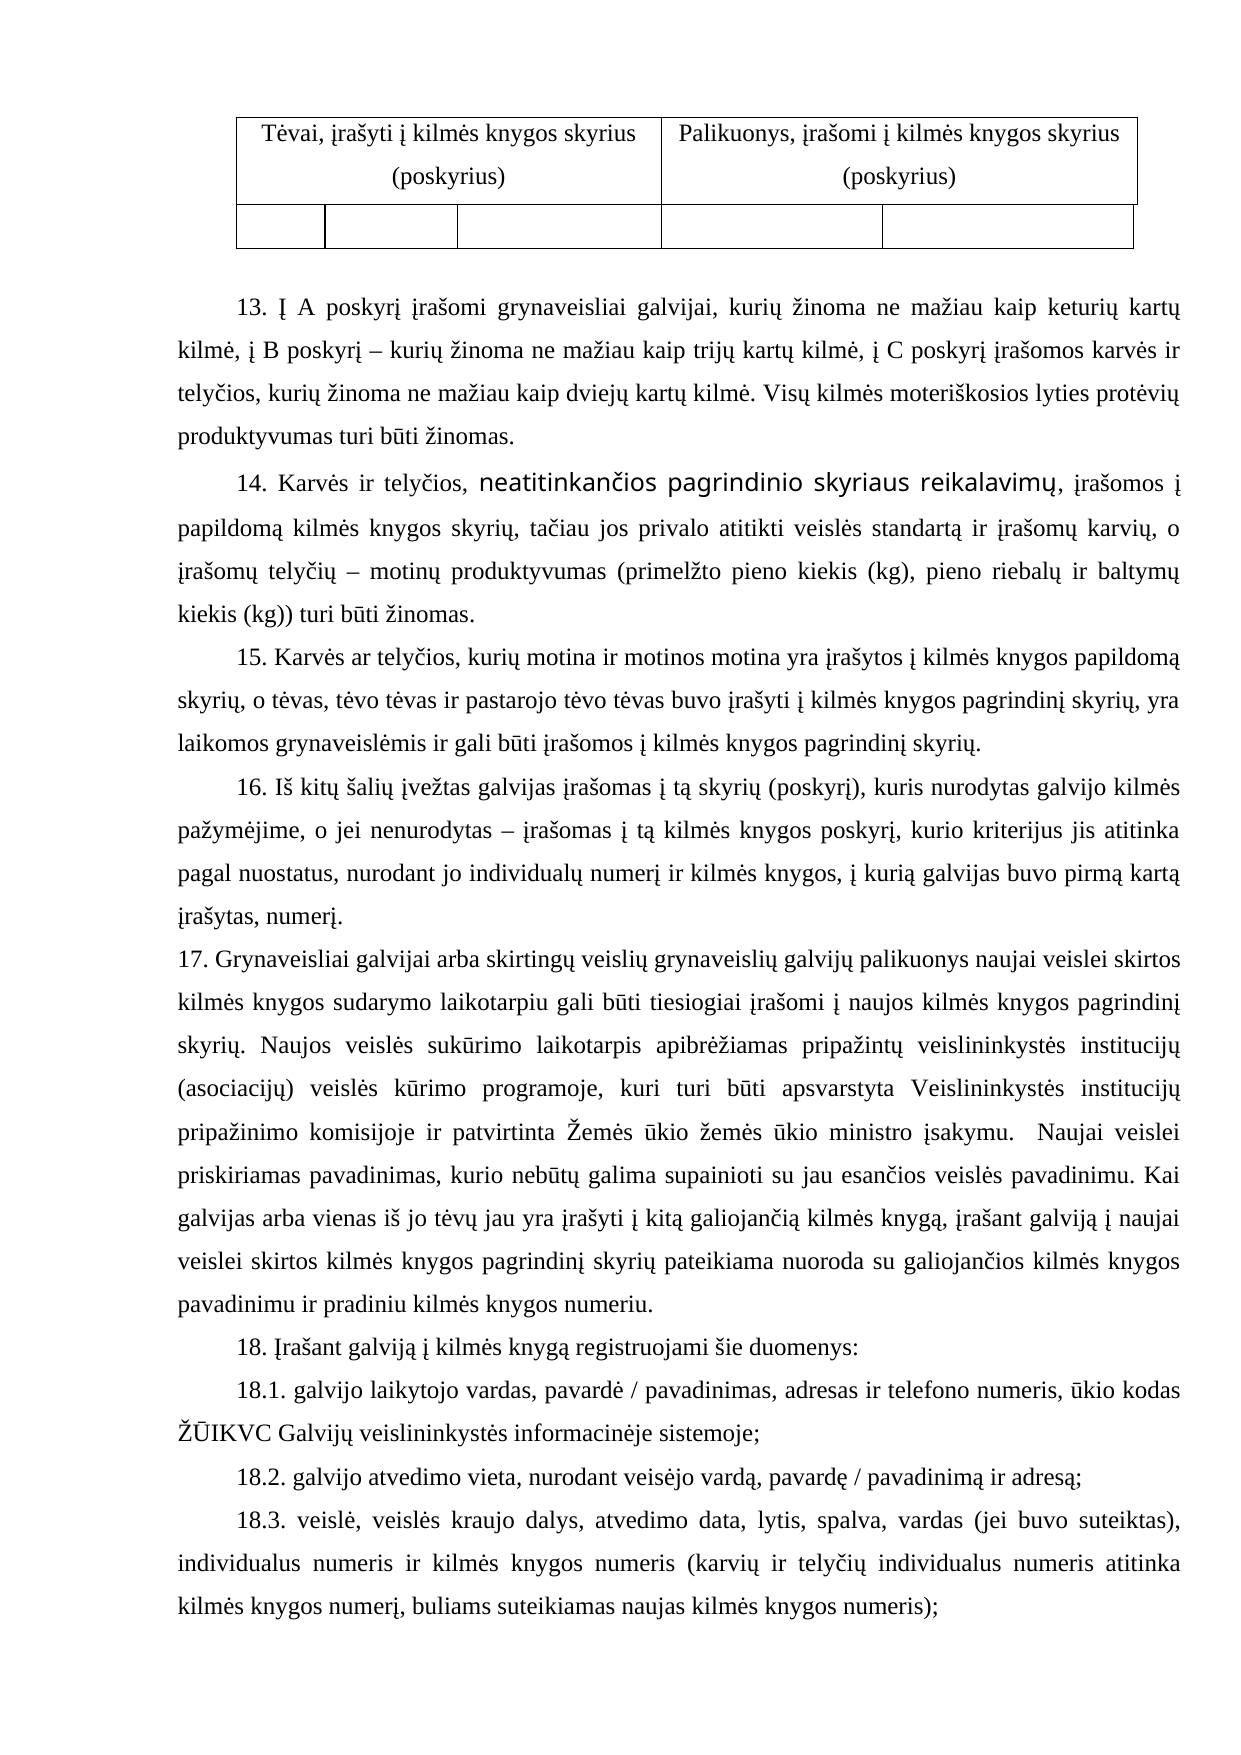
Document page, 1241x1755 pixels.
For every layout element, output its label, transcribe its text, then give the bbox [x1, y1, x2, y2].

text 16. Iš kitų šalių įvežtas galvijas įrašomas į tą skyrių (poskyrį), kuris nurodytas galvijo kilmės pažymėjime, o jei nenurodytas – įrašomas į tą kilmės knygos poskyrį, kurio kriterijus jis atitinka pagal nuostatus, nurodant jo individualų numerį ir kilmės knygos, į kurią galvijas buvo pirmą kartą įrašytas, numerį. [177, 772, 1181, 930]
table_cell [458, 205, 661, 248]
table_cell [326, 205, 457, 248]
text 18. Įrašant galviją į kilmės knygą registruojami šie duomenys: [177, 1332, 1181, 1361]
text 18.1. galvijo laikytojo vardas, pavardė / pavadinimas, adresas ir telefono numeris, ūkio kodas ŽŪIKVC Galvijų veislininkystės informacinėje sistemoje; [177, 1375, 1181, 1447]
text 14. Karvės ir telyčios, neatitinkančios pagrindinio skyriaus reikalavimų, įrašomos į papildomą kilmės knygos skyrių, tačiau jos privalo atitikti veislės standartą ir įrašomų karvių, o įrašomų telyčių – motinų produktyvumas (primelžto pieno kiekis (kg), pieno riebalų ir baltymų kiekis (kg)) turi būti žinomas. [177, 464, 1181, 628]
table_header Tėvai, įrašyti į kilmės knygos skyrius (poskyrius) [237, 118, 661, 204]
text 18.3. veislė, veislės kraujo dalys, atvedimo data, lytis, spalva, vardas (jei buvo suteiktas), individualus numeris ir kilmės knygos numeris (karvių ir telyčių individualus numeris atitinka kilmės knygos numerį, buliams suteikiamas naujas kilmės knygos numeris); [177, 1505, 1181, 1620]
text 17. Grynaveisliai galvijai arba skirtingų veislių grynaveislių galvijų palikuonys naujai veislei skirtos kilmės knygos sudarymo laikotarpiu gali būti tiesiogiai įrašomi į naujos kilmės knygos pagrindinį skyrių. Naujos veislės sukūrimo laikotarpis apibrėžiamas pripažintų veislininkystės institucijų (asociacijų) veislės kūrimo programoje, kuri turi būti apsvarstyta Veislininkystės institucijų pripažinimo komisijoje ir patvirtinta Žemės ūkio žemės ūkio ministro įsakymu. Naujai veislei priskiriamas pavadinimas, kurio nebūtų galima supainioti su jau esančios veislės pavadinimu. Kai galvijas arba vienas iš jo tėvų jau yra įrašyti į kitą galiojančią kilmės knygą, įrašant galviją į naujai veislei skirtos kilmės knygos pagrindinį skyrių pateikiama nuoroda su galiojančios kilmės knygos pavadinimu ir pradiniu kilmės knygos numeriu. [177, 944, 1181, 1318]
table_cell [237, 205, 324, 248]
text 15. Karvės ar telyčios, kurių motina ir motinos motina yra įrašytos į kilmės knygos papildomą skyrių, o tėvas, tėvo tėvas ir pastarojo tėvo tėvas buvo įrašyti į kilmės knygos pagrindinį skyrių, yra laikomos grynaveislėmis ir gali būti įrašomos į kilmės knygos pagrindinį skyrių. [177, 642, 1181, 757]
table_cell [883, 205, 1133, 248]
text 13. Į A poskyrį įrašomi grynaveisliai galvijai, kurių žinoma ne mažiau kaip keturių kartų kilmė, į B poskyrį – kurių žinoma ne mažiau kaip trijų kartų kilmė, į C poskyrį įrašomos karvės ir telyčios, kurių žinoma ne mažiau kaip dviejų kartų kilmė. Visų kilmės moteriškosios lyties protėvių produktyvumas turi būti žinomas. [177, 292, 1181, 450]
table_cell [662, 205, 882, 248]
text 18.2. galvijo atvedimo vieta, nurodant veisėjo vardą, pavardę / pavadinimą ir adresą; [177, 1462, 1181, 1490]
table_header Palikuonys, įrašomi į kilmės knygos skyrius (poskyrius) [662, 118, 1137, 204]
